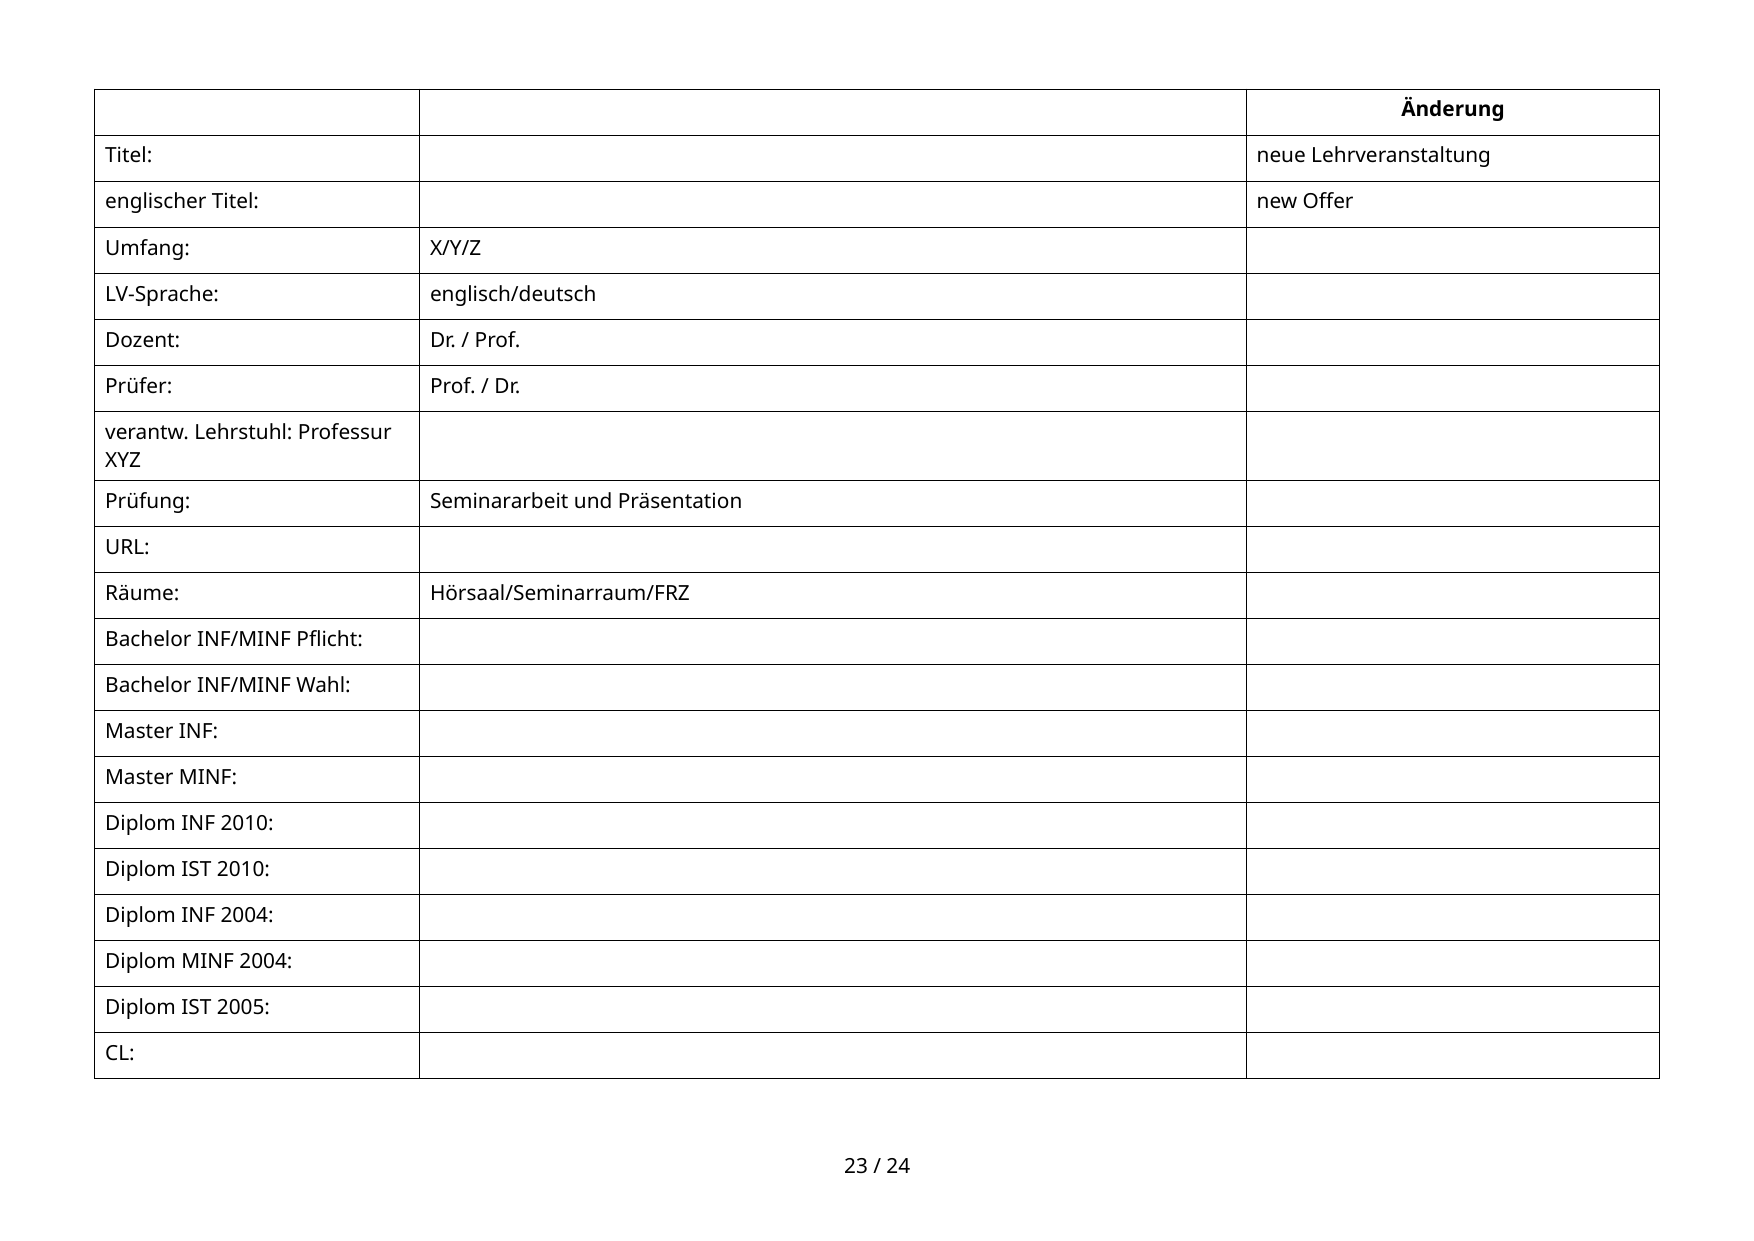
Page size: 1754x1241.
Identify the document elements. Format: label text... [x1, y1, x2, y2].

table_cell Dozent: [95, 320, 419, 365]
table_cell [1247, 941, 1659, 986]
table_header [95, 90, 419, 134]
table_cell Seminararbeit und Präsentation [420, 481, 1246, 526]
table_cell [1247, 849, 1659, 894]
table_header Änderung [1247, 90, 1659, 134]
table_cell [1247, 711, 1659, 756]
table_cell [1247, 665, 1659, 710]
table_cell Räume: [95, 573, 419, 618]
table_cell [420, 412, 1246, 480]
table_cell [1247, 527, 1659, 572]
table_cell [1247, 895, 1659, 940]
table_cell [420, 1033, 1246, 1078]
table_cell Prof. / Dr. [420, 366, 1246, 411]
table_cell [420, 849, 1246, 894]
table_cell new Offer [1247, 182, 1659, 227]
table_cell [1247, 757, 1659, 802]
table_cell [420, 895, 1246, 940]
table_cell [1247, 481, 1659, 526]
table_cell [420, 941, 1246, 986]
table_cell Master INF: [95, 711, 419, 756]
table_cell [420, 527, 1246, 572]
table_cell Diplom IST 2010: [95, 849, 419, 894]
table_cell Diplom INF 2010: [95, 803, 419, 848]
table_cell Prüfung: [95, 481, 419, 526]
table_cell Diplom MINF 2004: [95, 941, 419, 986]
table_cell [1247, 274, 1659, 319]
table_cell Titel: [95, 136, 419, 181]
table_cell [1247, 619, 1659, 664]
table_cell neue Lehrveranstaltung [1247, 136, 1659, 181]
table_cell X/Y/Z [420, 228, 1246, 273]
table_cell Diplom IST 2005: [95, 987, 419, 1032]
table_cell [420, 136, 1246, 181]
table_cell [1247, 987, 1659, 1032]
table_cell Bachelor INF/MINF Pflicht: [95, 619, 419, 664]
table_header [420, 90, 1246, 134]
table_cell [1247, 803, 1659, 848]
table_cell [420, 665, 1246, 710]
table_cell verantw. Lehrstuhl: Professur XYZ [95, 412, 419, 480]
table_cell [1247, 228, 1659, 273]
table_cell Diplom INF 2004: [95, 895, 419, 940]
table_cell Prüfer: [95, 366, 419, 411]
table_cell [420, 711, 1246, 756]
table_cell englischer Titel: [95, 182, 419, 227]
table_cell [420, 619, 1246, 664]
table_cell englisch/deutsch [420, 274, 1246, 319]
table_cell Hörsaal/Seminarraum/FRZ [420, 573, 1246, 618]
table_cell [1247, 412, 1659, 480]
table_cell [1247, 1033, 1659, 1078]
table_cell URL: [95, 527, 419, 572]
table_cell [420, 182, 1246, 227]
table_cell Master MINF: [95, 757, 419, 802]
table_cell LV-Sprache: [95, 274, 419, 319]
table_cell [1247, 366, 1659, 411]
table_cell [420, 987, 1246, 1032]
table_cell Dr. / Prof. [420, 320, 1246, 365]
table_cell Umfang: [95, 228, 419, 273]
table_cell [420, 757, 1246, 802]
table_cell CL: [95, 1033, 419, 1078]
table_cell Bachelor INF/MINF Wahl: [95, 665, 419, 710]
table_cell [420, 803, 1246, 848]
table_cell [1247, 320, 1659, 365]
table_cell [1247, 573, 1659, 618]
